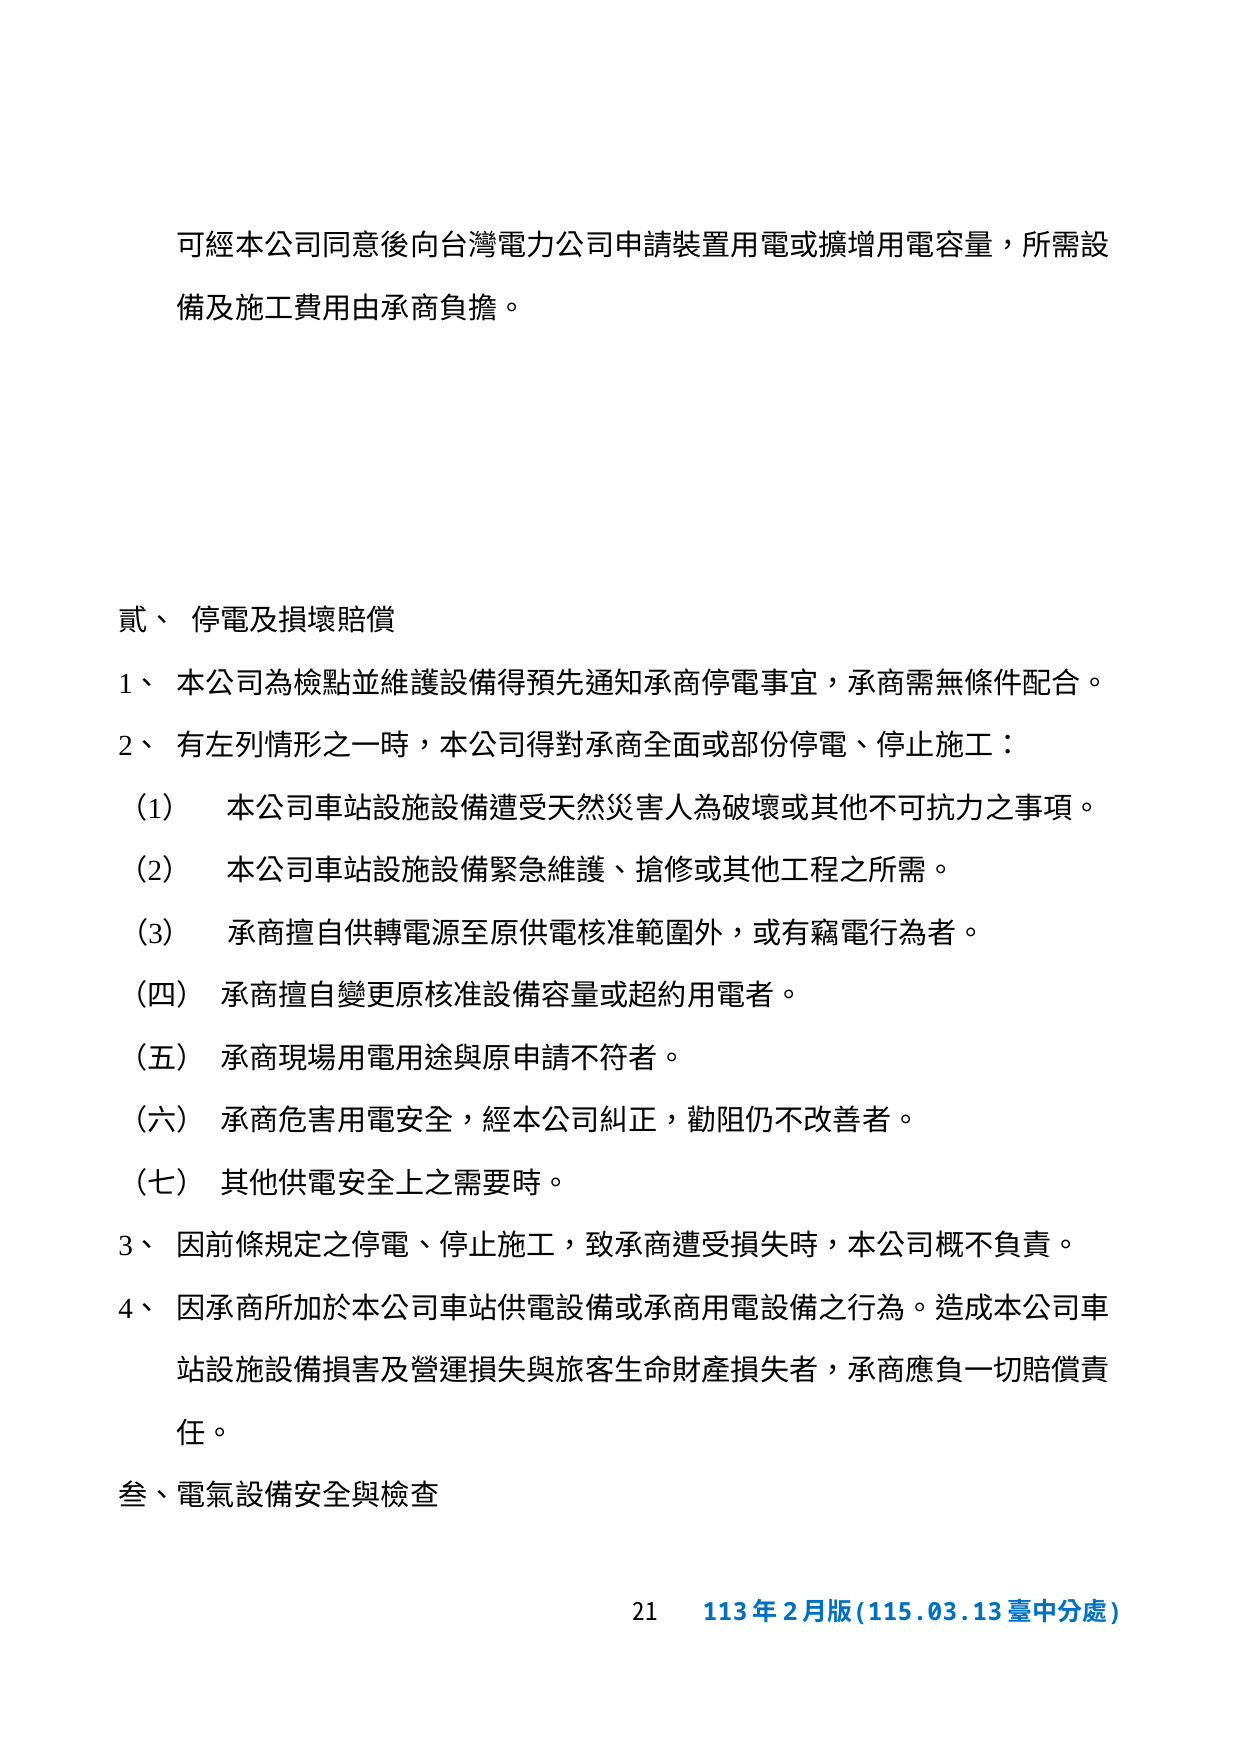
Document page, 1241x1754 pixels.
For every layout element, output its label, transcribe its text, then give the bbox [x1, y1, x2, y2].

list 本公司車站設施設備緊急維護、搶修或其他工程之所需。 [118, 826, 1122, 889]
list 承商擅自供轉電源至原供電核准範圍外，或有竊電行為者。 [119, 889, 1122, 951]
list 因前條規定之停電、停止施工，致承商遭受損失時，本公司概不負責。 [118, 1201, 1122, 1264]
list 有左列情形之一時，本公司得對承商全面或部份停電、停止施工： [118, 701, 1122, 764]
text （六） 承商危害用電安全，經本公司糾正，勸阻仍不改善者。 [118, 1076, 1122, 1139]
text （五） 承商現場用電用途與原申請不符者。 [118, 1014, 1122, 1076]
text （七） 其他供電安全上之需要時。 [118, 1139, 1122, 1201]
text （四） 承商擅自變更原核准設備容量或超約用電者。 [118, 951, 1122, 1014]
list 本公司車站設施設備遭受天然災害人為破壞或其他不可抗力之事項。 [118, 764, 1122, 826]
list 本公司為檢點並維護設備得預先通知承商停電事宜，承商需無條件配合。 [118, 639, 1122, 701]
text 貳、 停電及損壞賠償 [118, 576, 1122, 639]
list 因承商所加於本公司車站供電設備或承商用電設備之行為。造成本公司車站設施設備損害及營運損失與旅客生命財產損失者，承商應負一切賠償責任。 [118, 1264, 1122, 1451]
list 可經本公司同意後向台灣電力公司申請裝置用電或擴增用電容量，所需設備及施工費用由承商負擔。 [118, 201, 1122, 326]
text 叁、電氣設備安全與檢查 [118, 1451, 1122, 1514]
